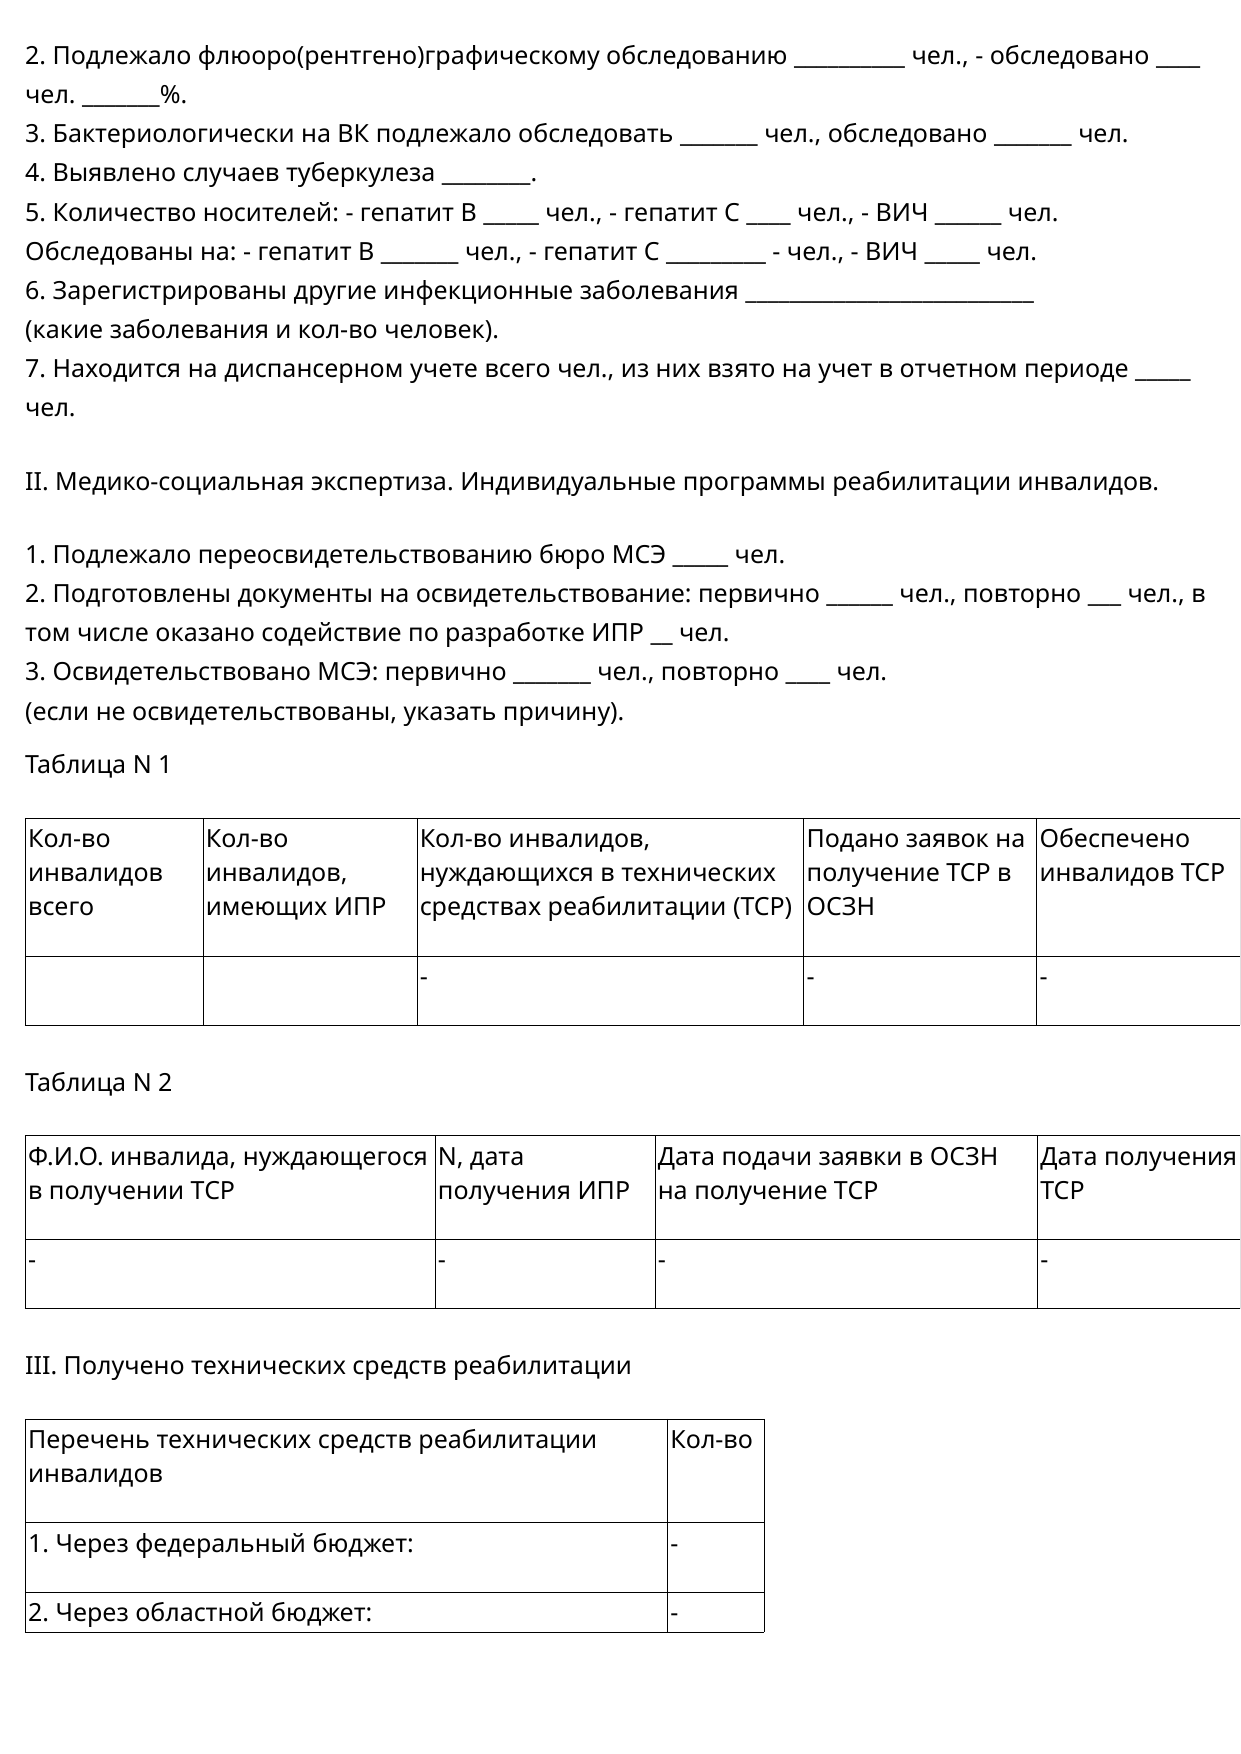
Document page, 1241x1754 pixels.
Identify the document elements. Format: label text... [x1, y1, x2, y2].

table_header [1036, 806, 1240, 818]
table_cell - [668, 1523, 764, 1592]
table_cell Кол-во [668, 1420, 764, 1522]
table_cell - [668, 1593, 764, 1632]
table_cell 1. Через федеральный бюджет: [26, 1523, 667, 1592]
table_cell Дата получения ТСР [1038, 1136, 1240, 1239]
table_cell Подано заявок на получение ТСР в ОСЗН [804, 819, 1036, 956]
text Таблица N 1 [25, 747, 1240, 781]
table_header [25, 1407, 667, 1419]
table_cell - [436, 1240, 655, 1308]
table_cell Кол-во инвалидов, нуждающихся в технических средствах реабилитации (ТСР) [418, 819, 803, 956]
table_header [655, 1124, 1037, 1135]
table_cell Обеспечено инвалидов ТСР [1037, 819, 1240, 956]
table_cell - [656, 1240, 1037, 1308]
table_cell Кол-во инвалидов всего [26, 819, 203, 956]
table_header [203, 806, 417, 818]
table_header [435, 1124, 655, 1135]
table_cell - [1037, 957, 1240, 1025]
text Таблица N 2 [25, 1026, 1240, 1098]
table_cell - [418, 957, 803, 1025]
table_cell Кол-во инвалидов, имеющих ИПР [204, 819, 417, 956]
table_header [667, 1407, 764, 1419]
table_header [417, 806, 803, 818]
table_cell - [804, 957, 1036, 1025]
table_cell 2. Через областной бюджет: [26, 1593, 667, 1632]
table_cell N, дата получения ИПР [436, 1136, 655, 1239]
table_header [25, 806, 203, 818]
table_header [804, 806, 1036, 818]
table_cell - [26, 1240, 435, 1308]
table_cell [204, 957, 417, 1025]
table_header [25, 1124, 435, 1135]
table_header [1037, 1124, 1240, 1135]
table_cell Ф.И.О. инвалида, нуждающегося в получении ТСР [26, 1136, 435, 1239]
text III. Получено технических средств реабилитации [25, 1309, 1240, 1382]
table_cell - [1038, 1240, 1240, 1308]
table_cell Перечень технических средств реабилитации инвалидов [26, 1420, 667, 1522]
table_cell [26, 957, 203, 1025]
text 2. Подлежало флюоро(рентгено)графическому обследованию __________ чел., - обследовано ____ чел. _______%. 3. Бактериологически на ВК подлежало обследовать _______ чел., обследовано _______ чел. 4. Выявлено случаев туберкулеза ________. 5. Количество носителей: - гепатит В _____ чел., - гепатит С ____ чел., - ВИЧ ______ чел. Обследованы на: - гепатит В _______ чел., - гепатит С _________ - чел., - ВИЧ _____ чел. 6. Зарегистрированы другие инфекционные заболевания __________________________ (какие заболевания и кол-во человек). 7. Находится на диспансерном учете всего чел., из них взято на учет в отчетном периоде _____ чел. II. Медико-социальная экспертиза. Индивидуальные программы реабилитации инвалидов. 1. Подлежало переосвидетельствованию бюро МСЭ _____ чел. 2. Подготовлены документы на освидетельствование: первично ______ чел., повторно ___ чел., в том числе оказано содействие по разработке ИПР __ чел. 3. Освидетельствовано МСЭ: первично _______ чел., повторно ____ чел. (если не освидетельствованы, указать причину). [25, 37, 1240, 727]
table_cell Дата подачи заявки в ОСЗН на получение ТСР [656, 1136, 1037, 1239]
